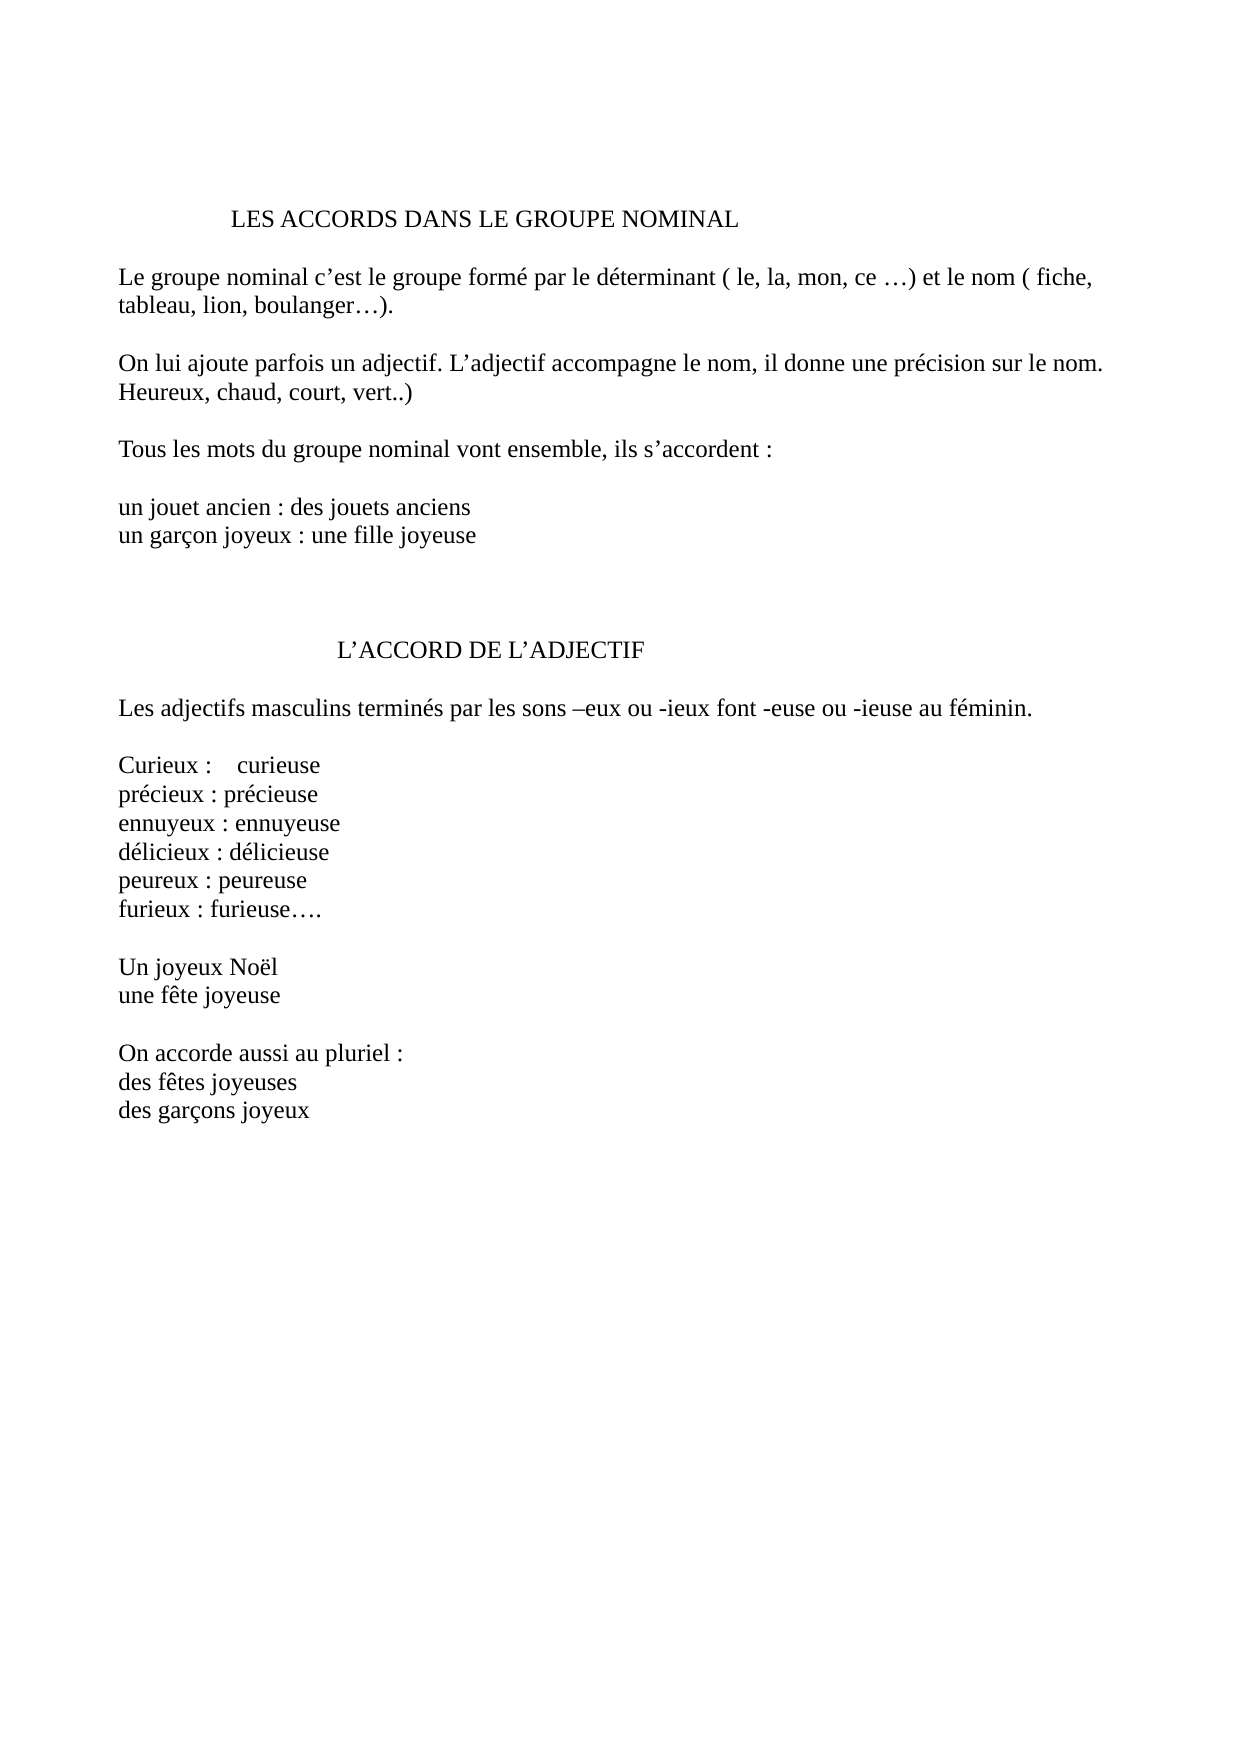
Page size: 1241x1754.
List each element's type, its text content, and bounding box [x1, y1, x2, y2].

text ennuyeux : ennuyeuse [118, 808, 1122, 837]
text délicieux : délicieuse [118, 837, 1122, 866]
text On accorde aussi au pluriel : [118, 1038, 1122, 1067]
text L’ACCORD DE L’ADJECTIF [118, 636, 1122, 664]
text peureux : peureuse [118, 866, 1122, 894]
text Le groupe nominal c’est le groupe formé par le déterminant ( le, la, mon, ce …) et le nom ( fiche, tableau, lion, boulanger…). [118, 262, 1122, 319]
text Les adjectifs masculins terminés par les sons –eux ou -ieux font -euse ou -ieuse au féminin. [118, 693, 1122, 722]
text un jouet ancien : des jouets anciens [118, 492, 1122, 521]
text Curieux : curieuse [118, 751, 1122, 779]
text précieux : précieuse [118, 779, 1122, 808]
text LES ACCORDS DANS LE GROUPE NOMINAL [118, 204, 1122, 233]
text Heureux, chaud, court, vert..) [118, 377, 1122, 406]
text une fête joyeuse [118, 981, 1122, 1009]
text Tous les mots du groupe nominal vont ensemble, ils s’accordent : [118, 434, 1122, 463]
text On lui ajoute parfois un adjectif. L’adjectif accompagne le nom, il donne une précision sur le nom. [118, 348, 1122, 377]
text un garçon joyeux : une fille joyeuse [118, 521, 1122, 549]
text Un joyeux Noël [118, 952, 1122, 981]
text des garçons joyeux [118, 1096, 1122, 1124]
text des fêtes joyeuses [118, 1067, 1122, 1096]
text furieux : furieuse…. [118, 894, 1122, 923]
